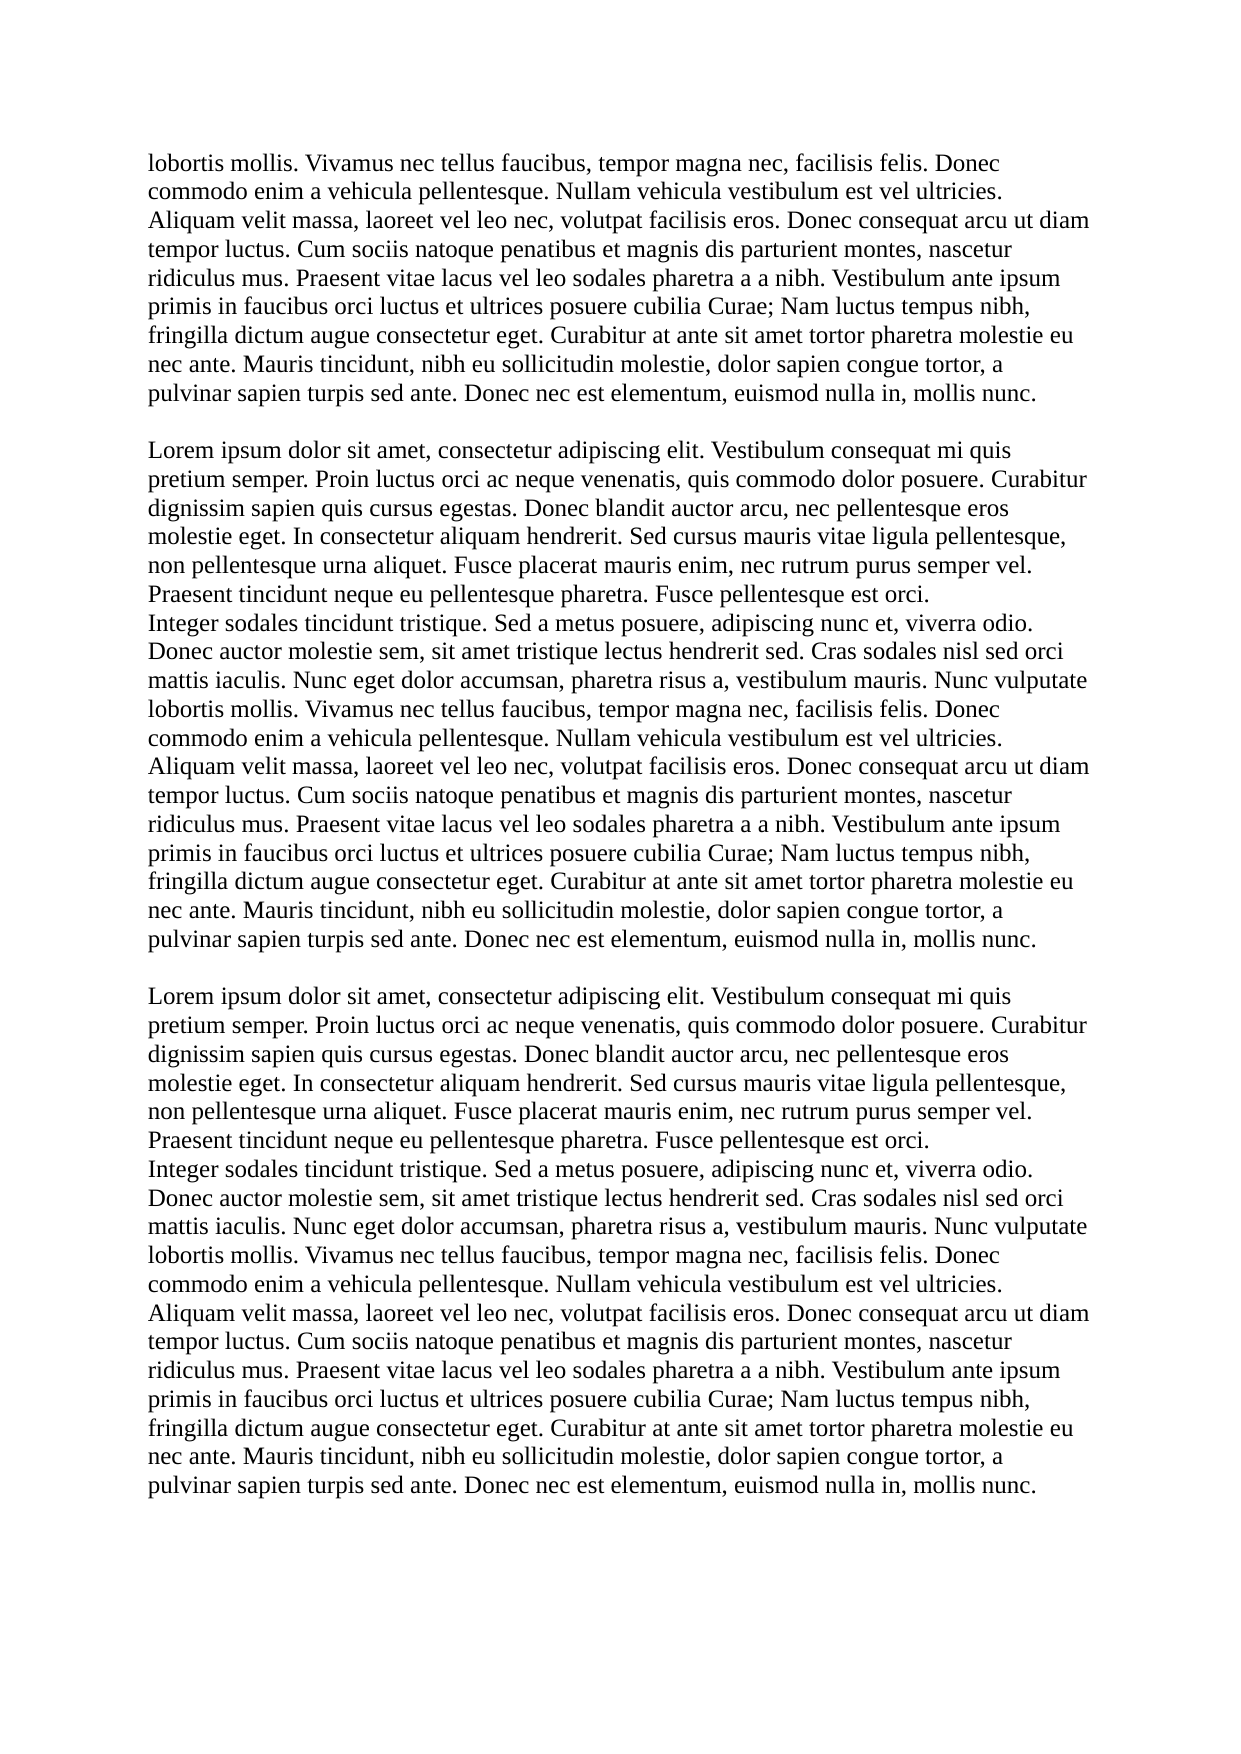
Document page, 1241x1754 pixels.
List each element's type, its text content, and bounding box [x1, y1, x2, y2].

text Lorem ipsum dolor sit amet, consectetur adipiscing elit. Vestibulum consequat mi quis pretium semper. Proin luctus orci ac neque venenatis, quis commodo dolor posuere. Curabitur dignissim sapien quis cursus egestas. Donec blandit auctor arcu, nec pellentesque eros molestie eget. In consectetur aliquam hendrerit. Sed cursus mauris vitae ligula pellentesque, non pellentesque urna aliquet. Fusce placerat mauris enim, nec rutrum purus semper vel. Praesent tincidunt neque eu pellentesque pharetra. Fusce pellentesque est orci. [148, 981, 1093, 1154]
text Integer sodales tincidunt tristique. Sed a metus posuere, adipiscing nunc et, viverra odio. Donec auctor molestie sem, sit amet tristique lectus hendrerit sed. Cras sodales nisl sed orci mattis iaculis. Nunc eget dolor accumsan, pharetra risus a, vestibulum mauris. Nunc vulputate lobortis mollis. Vivamus nec tellus faucibus, tempor magna nec, facilisis felis. Donec commodo enim a vehicula pellentesque. Nullam vehicula vestibulum est vel ultricies. [148, 608, 1093, 751]
text Aliquam velit massa, laoreet vel leo nec, volutpat facilisis eros. Donec consequat arcu ut diam tempor luctus. Cum sociis natoque penatibus et magnis dis parturient montes, nascetur ridiculus mus. Praesent vitae lacus vel leo sodales pharetra a a nibh. Vestibulum ante ipsum primis in faucibus orci luctus et ultrices posuere cubilia Curae; Nam luctus tempus nibh, fringilla dictum augue consectetur eget. Curabitur at ante sit amet tortor pharetra molestie eu nec ante. Mauris tincidunt, nibh eu sollicitudin molestie, dolor sapien congue tortor, a pulvinar sapien turpis sed ante. Donec nec est elementum, euismod nulla in, mollis nunc. [148, 205, 1093, 406]
text lobortis mollis. Vivamus nec tellus faucibus, tempor magna nec, facilisis felis. Donec commodo enim a vehicula pellentesque. Nullam vehicula vestibulum est vel ultricies. [148, 148, 1093, 205]
text Lorem ipsum dolor sit amet, consectetur adipiscing elit. Vestibulum consequat mi quis pretium semper. Proin luctus orci ac neque venenatis, quis commodo dolor posuere. Curabitur dignissim sapien quis cursus egestas. Donec blandit auctor arcu, nec pellentesque eros molestie eget. In consectetur aliquam hendrerit. Sed cursus mauris vitae ligula pellentesque, non pellentesque urna aliquet. Fusce placerat mauris enim, nec rutrum purus semper vel. Praesent tincidunt neque eu pellentesque pharetra. Fusce pellentesque est orci. [148, 435, 1093, 608]
text Aliquam velit massa, laoreet vel leo nec, volutpat facilisis eros. Donec consequat arcu ut diam tempor luctus. Cum sociis natoque penatibus et magnis dis parturient montes, nascetur ridiculus mus. Praesent vitae lacus vel leo sodales pharetra a a nibh. Vestibulum ante ipsum primis in faucibus orci luctus et ultrices posuere cubilia Curae; Nam luctus tempus nibh, fringilla dictum augue consectetur eget. Curabitur at ante sit amet tortor pharetra molestie eu nec ante. Mauris tincidunt, nibh eu sollicitudin molestie, dolor sapien congue tortor, a pulvinar sapien turpis sed ante. Donec nec est elementum, euismod nulla in, mollis nunc. [148, 751, 1093, 953]
text Aliquam velit massa, laoreet vel leo nec, volutpat facilisis eros. Donec consequat arcu ut diam tempor luctus. Cum sociis natoque penatibus et magnis dis parturient montes, nascetur ridiculus mus. Praesent vitae lacus vel leo sodales pharetra a a nibh. Vestibulum ante ipsum primis in faucibus orci luctus et ultrices posuere cubilia Curae; Nam luctus tempus nibh, fringilla dictum augue consectetur eget. Curabitur at ante sit amet tortor pharetra molestie eu nec ante. Mauris tincidunt, nibh eu sollicitudin molestie, dolor sapien congue tortor, a pulvinar sapien turpis sed ante. Donec nec est elementum, euismod nulla in, mollis nunc. [148, 1298, 1093, 1499]
text Integer sodales tincidunt tristique. Sed a metus posuere, adipiscing nunc et, viverra odio. Donec auctor molestie sem, sit amet tristique lectus hendrerit sed. Cras sodales nisl sed orci mattis iaculis. Nunc eget dolor accumsan, pharetra risus a, vestibulum mauris. Nunc vulputate lobortis mollis. Vivamus nec tellus faucibus, tempor magna nec, facilisis felis. Donec commodo enim a vehicula pellentesque. Nullam vehicula vestibulum est vel ultricies. [148, 1154, 1093, 1298]
